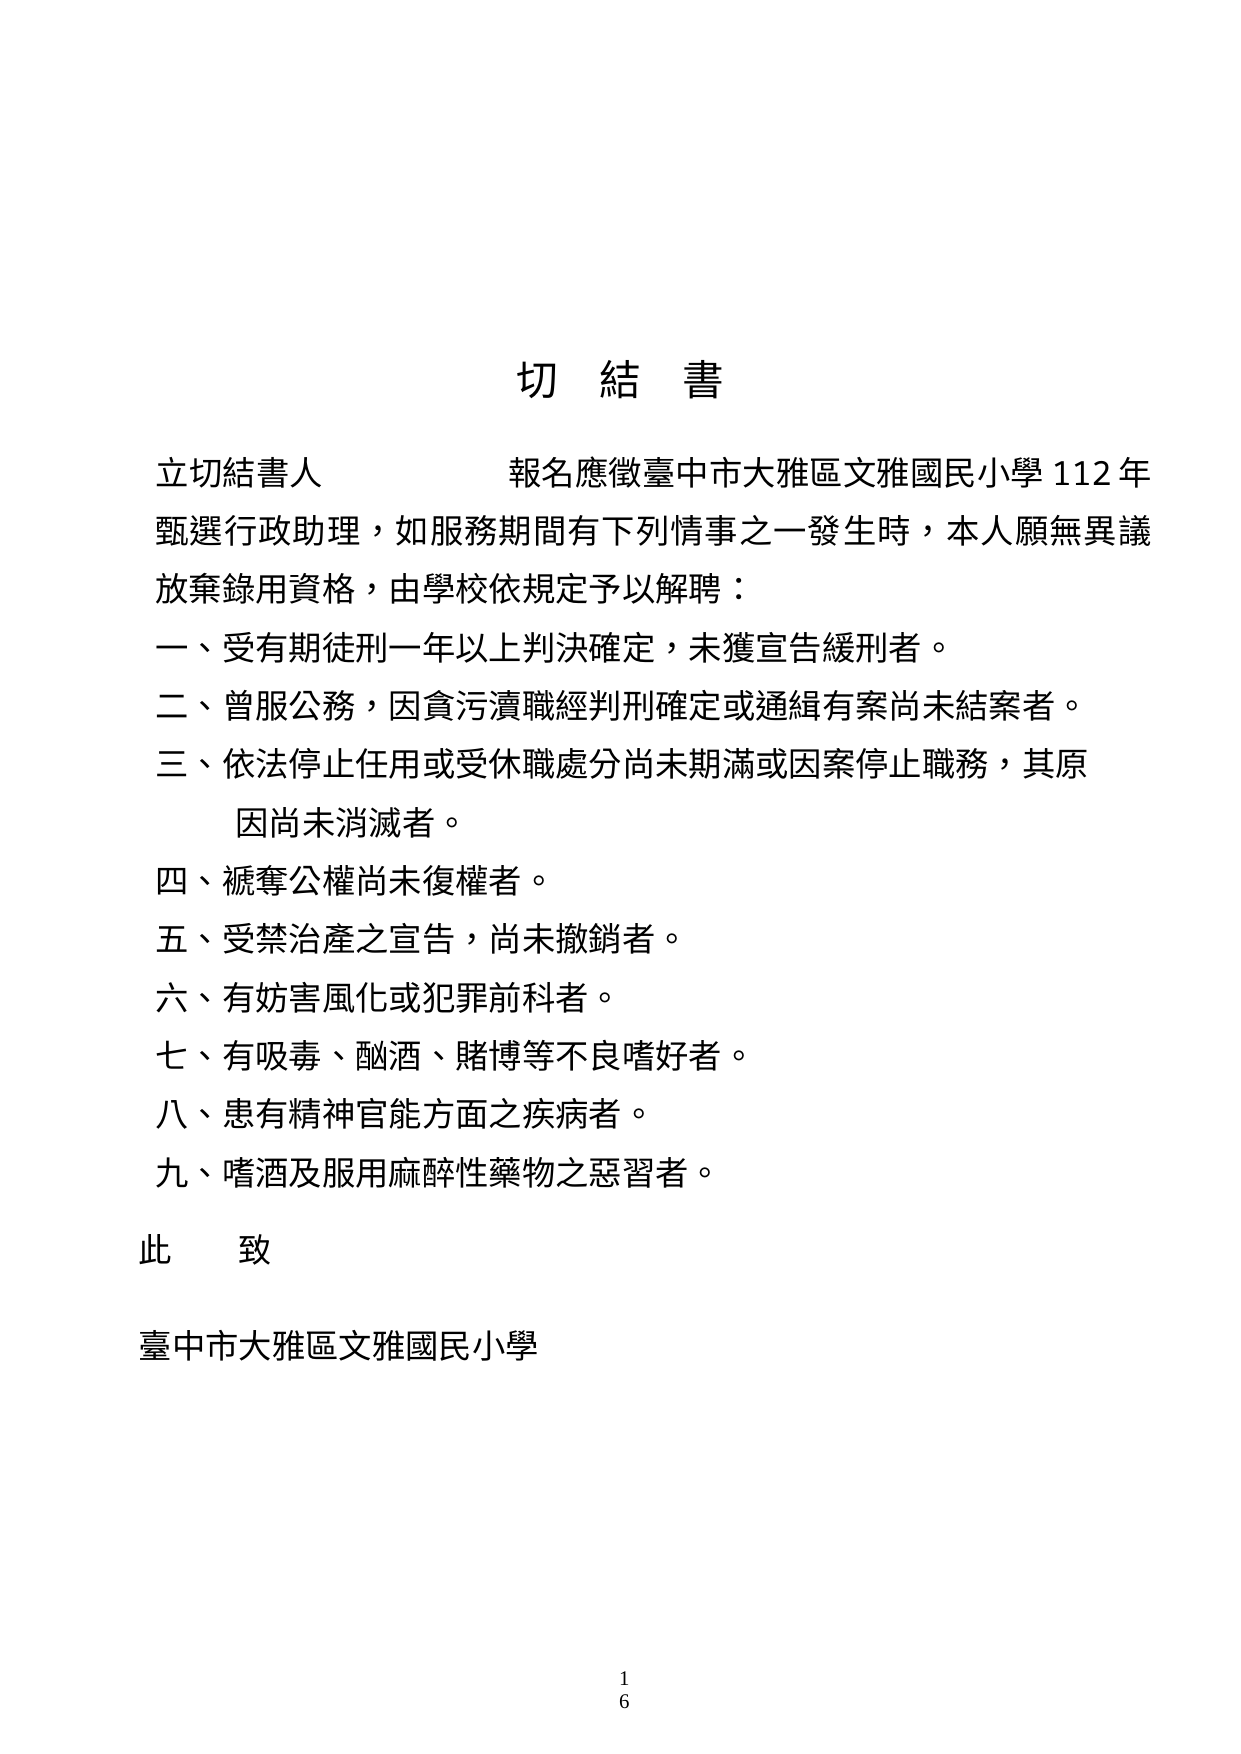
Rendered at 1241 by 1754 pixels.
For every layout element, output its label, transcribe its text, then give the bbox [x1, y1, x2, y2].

text 四、褫奪公權尚未復權者。 [155, 847, 1152, 905]
text 三、依法停止任用或受休職處分尚未期滿或因案停止職務，其原 [155, 730, 1152, 788]
text 八、患有精神官能方面之疾病者。 [155, 1080, 1152, 1138]
text 因尚未消滅者。 [155, 788, 1152, 847]
text 六、有妨害風化或犯罪前科者。 [155, 963, 1152, 1022]
text 臺中市大雅區文雅國民小學 [139, 1312, 1127, 1370]
text 立切結書人 報名應徵臺中市大雅區文雅國民小學112年甄選行政助理，如服務期間有下列情事之一發生時，本人願無異議放棄錄用資格，由學校依規定予以解聘： [155, 438, 1152, 613]
text 切 結 書 [89, 347, 1152, 408]
text 二、曾服公務，因貪污瀆職經判刑確定或通緝有案尚未結案者。 [155, 672, 1152, 730]
text 九、嗜酒及服用麻醉性藥物之惡習者。 [155, 1138, 1152, 1197]
text 五、受禁治產之宣告，尚未撤銷者。 [155, 905, 1152, 963]
text 七、有吸毒、酗酒、賭博等不良嗜好者。 [155, 1022, 1152, 1080]
text 此 致 [139, 1216, 1127, 1274]
text 一、受有期徒刑一年以上判決確定，未獲宣告緩刑者。 [155, 613, 1152, 672]
